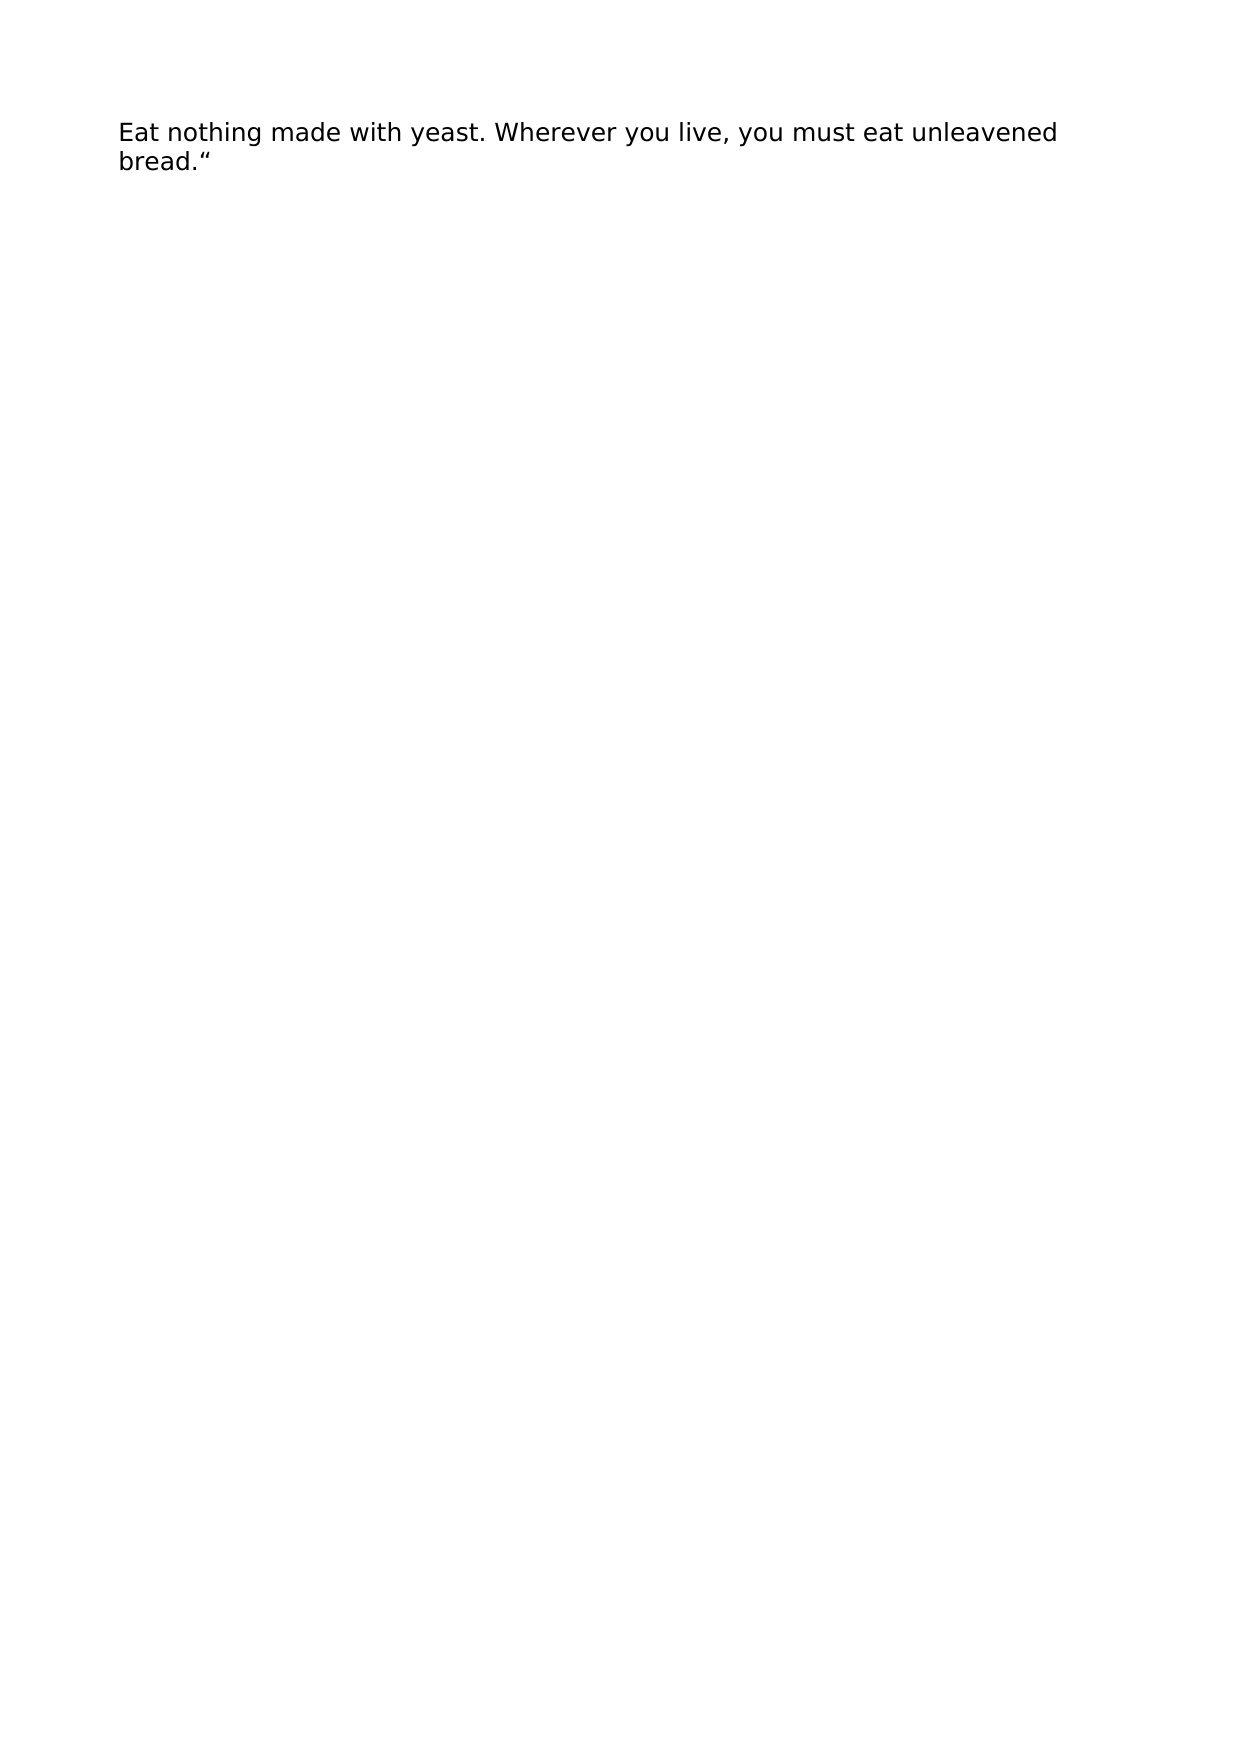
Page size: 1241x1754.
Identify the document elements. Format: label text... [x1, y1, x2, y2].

text Eat nothing made with yeast. Wherever you live, you must eat unleavened bread.“ [118, 118, 1122, 176]
